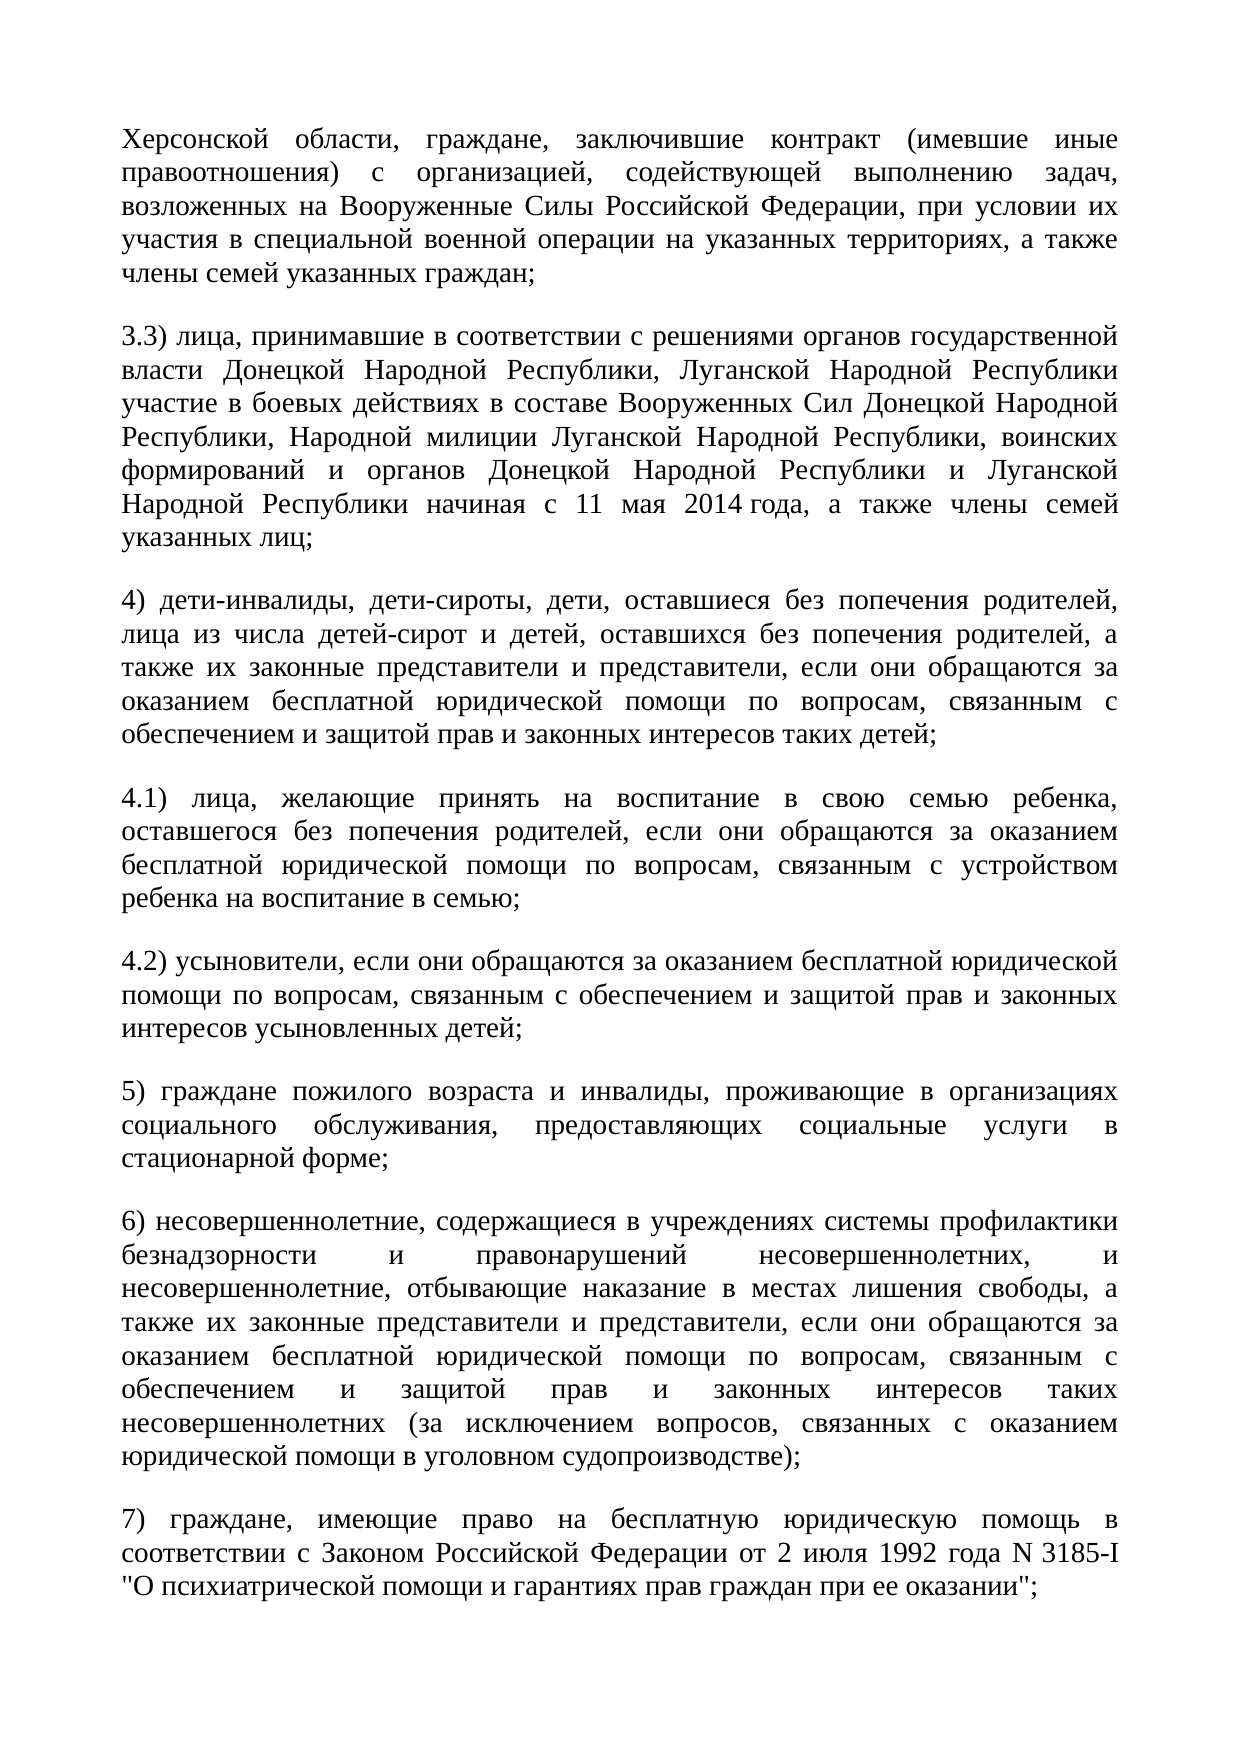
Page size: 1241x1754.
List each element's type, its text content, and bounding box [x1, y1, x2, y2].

table_cell Херсонской области, граждане, заключившие контракт (имевшие иные правоотношения) с организацией, содействующей выполнению задач, возложенных на Вооруженные Силы Российской Федерации, при условии их участия в специальной военной операции на указанных территориях, а также члены семей указанных граждан; 3.3) лица, принимавшие в соответствии с решениями органов государственной власти Донецкой Народной Республики, Луганской Народной Республики участие в боевых действиях в составе Вооруженных Сил Донецкой Народной Республики, Народной милиции Луганской Народной Республики, воинских формирований и органов Донецкой Народной Республики и Луганской Народной Республики начиная с 11 мая 2014 года, а также члены семей указанных лиц; 4) дети-инвалиды, дети-сироты, дети, оставшиеся без попечения родителей, лица из числа детей-сирот и детей, оставшихся без попечения родителей, а также их законные представители и представители, если они обращаются за оказанием бесплатной юридической помощи по вопросам, связанным с обеспечением и защитой прав и законных интересов таких детей; 4.1) лица, желающие принять на воспитание в свою семью ребенка, оставшегося без попечения родителей, если они обращаются за оказанием бесплатной юридической помощи по вопросам, связанным с устройством ребенка на воспитание в семью; 4.2) усыновители, если они обращаются за оказанием бесплатной юридической помощи по вопросам, связанным с обеспечением и защитой прав и законных интересов усыновленных детей; 5) граждане пожилого возраста и инвалиды, проживающие в организациях социального обслуживания, предоставляющих социальные услуги в стационарной форме; 6) несовершеннолетние, содержащиеся в учреждениях системы профилактики безнадзорности и правонарушений несовершеннолетних, и несовершеннолетние, отбывающие наказание в местах лишения свободы, а также их законные представители и представители, если они обращаются за оказанием бесплатной юридической помощи по вопросам, связанным с обеспечением и защитой прав и законных интересов таких несовершеннолетних (за исключением вопросов, связанных с оказанием юридической помощи в уголовном судопроизводстве); 7) граждане, имеющие право на бесплатную юридическую помощь в соответствии с Законом Российской Федерации от 2 июля 1992 года N 3185-I "О психиатрической помощи и гарантиях прав граждан при ее оказании"; [118, 118, 1122, 1634]
